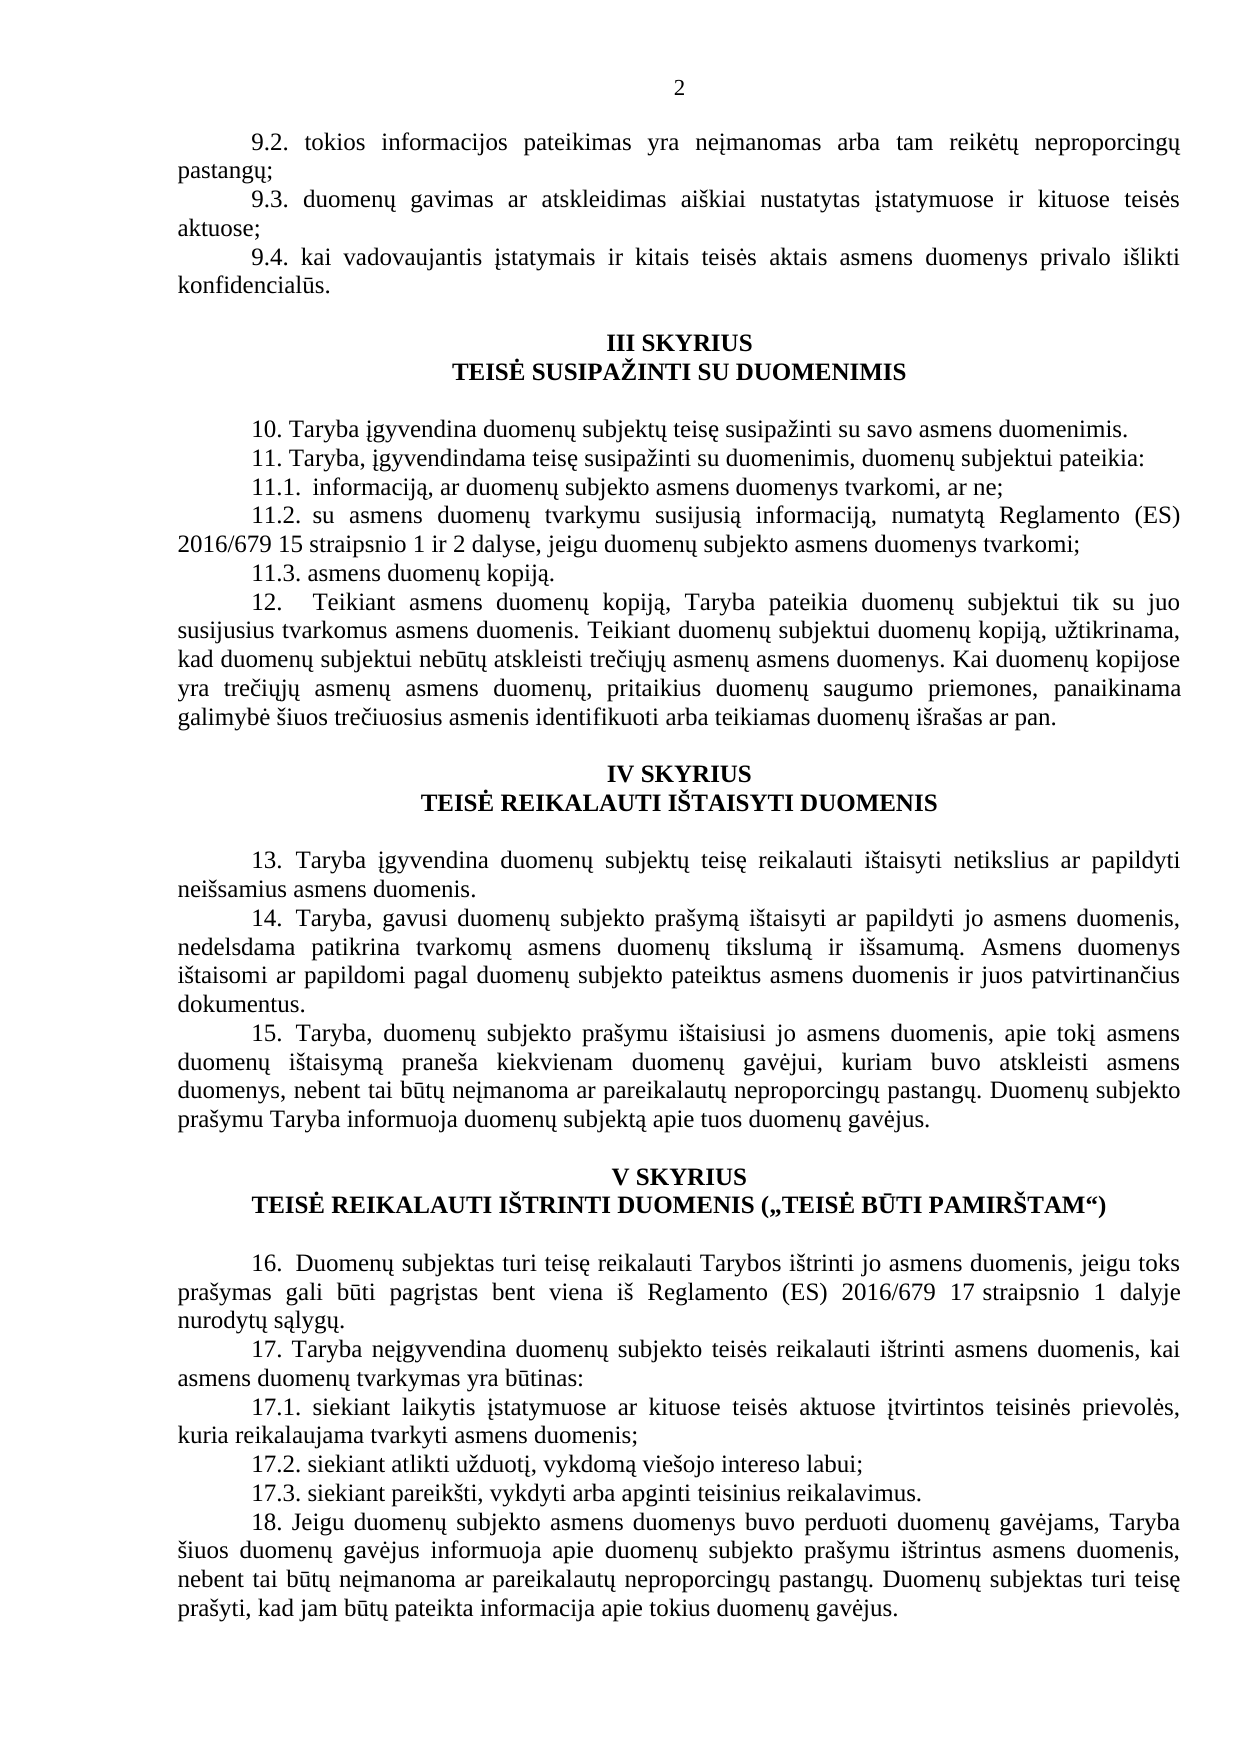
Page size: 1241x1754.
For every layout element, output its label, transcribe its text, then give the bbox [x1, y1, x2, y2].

text TEISĖ SUSIPAŽINTI SU DUOMENIMIS [177, 357, 1181, 385]
text 13. Taryba įgyvendina duomenų subjektų teisę reikalauti ištaisyti netikslius ar papildyti neišsamius asmens duomenis. [177, 845, 1181, 903]
text TEISĖ REIKALAUTI IŠTRINTI DUOMENIS („TEISĖ BŪTI PAMIRŠTAM“) [177, 1190, 1181, 1219]
text TEISĖ REIKALAUTI IŠTAISYTI DUOMENIS [177, 788, 1181, 817]
text III SKYRIUS [177, 328, 1181, 357]
text 17.3. siekiant pareikšti, vykdyti arba apginti teisinius reikalavimus. [177, 1478, 1181, 1507]
text 10. Taryba įgyvendina duomenų subjektų teisę susipažinti su savo asmens duomenimis. [177, 414, 1181, 443]
text 9.3. duomenų gavimas ar atskleidimas aiškiai nustatytas įstatymuose ir kituose teisės aktuose; [177, 184, 1181, 242]
text 11.3. asmens duomenų kopiją. [177, 558, 1181, 587]
text 11. Taryba, įgyvendindama teisę susipažinti su duomenimis, duomenų subjektui pateikia: [177, 443, 1181, 472]
text IV SKYRIUS [177, 759, 1181, 788]
text V SKYRIUS [177, 1162, 1181, 1190]
text 11.2. su asmens duomenų tvarkymu susijusią informaciją, numatytą Reglamento (ES) 2016/679 15 straipsnio 1 ir 2 dalyse, jeigu duomenų subjekto asmens duomenys tvarkomi; [177, 500, 1181, 558]
text 18. Jeigu duomenų subjekto asmens duomenys buvo perduoti duomenų gavėjams, Taryba šiuos duomenų gavėjus informuoja apie duomenų subjekto prašymu ištrintus asmens duomenis, nebent tai būtų neįmanoma ar pareikalautų neproporcingų pastangų. Duomenų subjektas turi teisę prašyti, kad jam būtų pateikta informacija apie tokius duomenų gavėjus. [177, 1507, 1181, 1622]
text 14. Taryba, gavusi duomenų subjekto prašymą ištaisyti ar papildyti jo asmens duomenis, nedelsdama patikrina tvarkomų asmens duomenų tikslumą ir išsamumą. Asmens duomenys ištaisomi ar papildomi pagal duomenų subjekto pateiktus asmens duomenis ir juos patvirtinančius dokumentus. [177, 903, 1181, 1018]
text 15. Taryba, duomenų subjekto prašymu ištaisiusi jo asmens duomenis, apie tokį asmens duomenų ištaisymą praneša kiekvienam duomenų gavėjui, kuriam buvo atskleisti asmens duomenys, nebent tai būtų neįmanoma ar pareikalautų neproporcingų pastangų. Duomenų subjekto prašymu Taryba informuoja duomenų subjektą apie tuos duomenų gavėjus. [177, 1018, 1181, 1133]
text 12. Teikiant asmens duomenų kopiją, Taryba pateikia duomenų subjektui tik su juo susijusius tvarkomus asmens duomenis. Teikiant duomenų subjektui duomenų kopiją, užtikrinama, kad duomenų subjektui nebūtų atskleisti trečiųjų asmenų asmens duomenys. Kai duomenų kopijose yra trečiųjų asmenų asmens duomenų, pritaikius duomenų saugumo priemones, panaikinama galimybė šiuos trečiuosius asmenis identifikuoti arba teikiamas duomenų išrašas ar pan. [177, 587, 1181, 730]
text 9.4. kai vadovaujantis įstatymais ir kitais teisės aktais asmens duomenys privalo išlikti konfidencialūs. [177, 242, 1181, 299]
text 17.2. siekiant atlikti užduotį, vykdomą viešojo intereso labui; [177, 1449, 1181, 1478]
text 16. Duomenų subjektas turi teisę reikalauti Tarybos ištrinti jo asmens duomenis, jeigu toks prašymas gali būti pagrįstas bent viena iš Reglamento (ES) 2016/679 17 straipsnio 1 dalyje nurodytų sąlygų. [177, 1248, 1181, 1334]
text 11.1. informaciją, ar duomenų subjekto asmens duomenys tvarkomi, ar ne; [177, 472, 1181, 500]
text 17.1. siekiant laikytis įstatymuose ar kituose teisės aktuose įtvirtintos teisinės prievolės, kuria reikalaujama tvarkyti asmens duomenis; [177, 1392, 1181, 1449]
text 9.2. tokios informacijos pateikimas yra neįmanomas arba tam reikėtų neproporcingų pastangų; [177, 127, 1181, 184]
text 17. Taryba neįgyvendina duomenų subjekto teisės reikalauti ištrinti asmens duomenis, kai asmens duomenų tvarkymas yra būtinas: [177, 1334, 1181, 1392]
